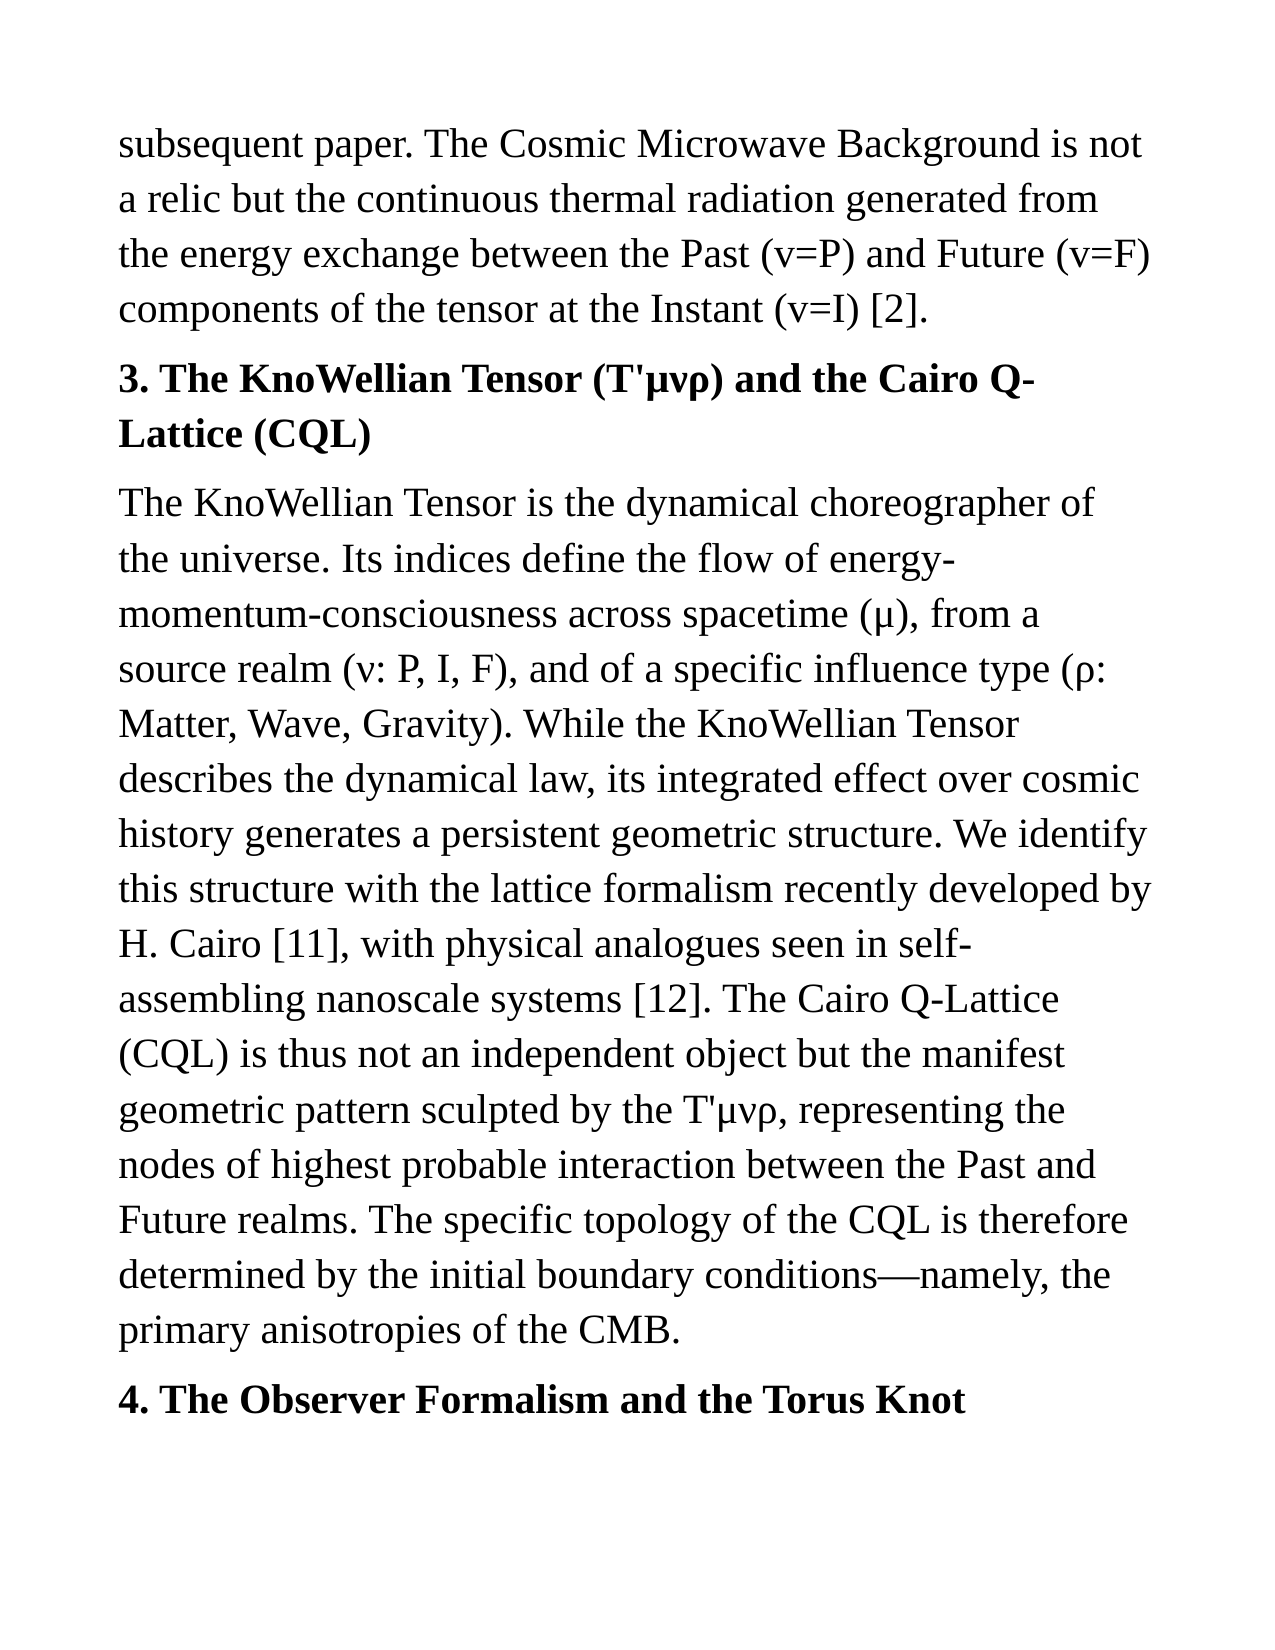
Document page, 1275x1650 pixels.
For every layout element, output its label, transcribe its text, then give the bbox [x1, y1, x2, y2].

text 4. The Observer Formalism and the Torus Knot [118, 1374, 1157, 1422]
text The KnoWellian Tensor is the dynamical choreographer of the universe. Its indices define the flow of energy-momentum-consciousness across spacetime (μ), from a source realm (ν: P, I, F), and of a specific influence type (ρ: Matter, Wave, Gravity). While the KnoWellian Tensor describes the dynamical law, its integrated effect over cosmic history generates a persistent geometric structure. We identify this structure with the lattice formalism recently developed by H. Cairo [11], with physical analogues seen in self-assembling nanoscale systems [12]. The Cairo Q-Lattice (CQL) is thus not an independent object but the manifest geometric pattern sculpted by the T'μνρ, representing the nodes of highest probable interaction between the Past and Future realms. The specific topology of the CQL is therefore determined by the initial boundary conditions—namely, the primary anisotropies of the CMB. [118, 478, 1157, 1352]
text subsequent paper. The Cosmic Microwave Background is not a relic but the continuous thermal radiation generated from the energy exchange between the Past (v=P) and Future (v=F) components of the tensor at the Instant (v=I) [2]. [118, 118, 1157, 331]
text 3. The KnoWellian Tensor (Τ'μνρ) and the Cairo Q-Lattice (CQL) [118, 353, 1157, 456]
